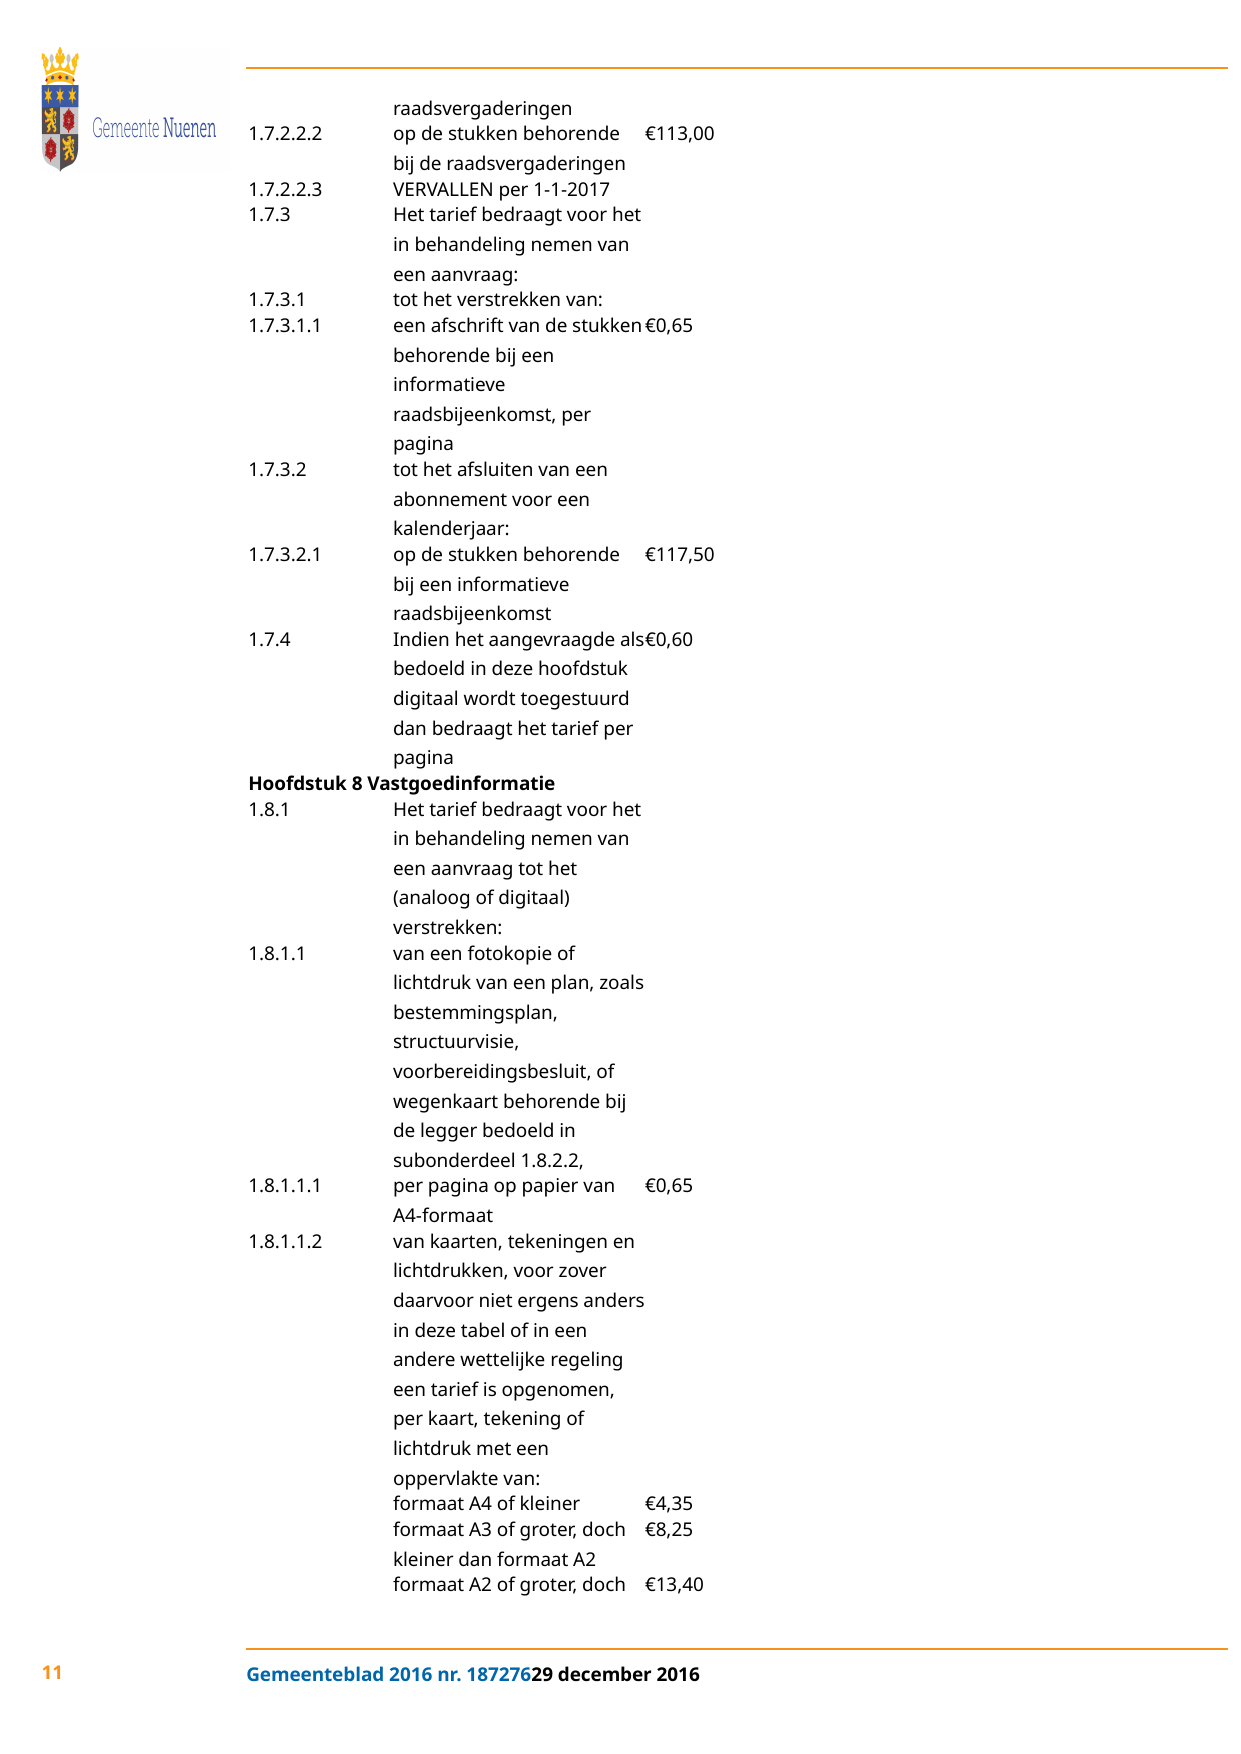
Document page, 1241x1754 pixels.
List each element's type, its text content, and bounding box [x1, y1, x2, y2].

table_cell [862, 121, 1007, 176]
table_cell [645, 95, 862, 121]
table_cell [248, 1490, 393, 1516]
table_cell [248, 1571, 393, 1597]
table_cell [1007, 1516, 1079, 1571]
table_cell Hoofdstuk 8 Vastgoedinformatie [248, 770, 645, 796]
table_cell 1.7.2.2.3 [248, 176, 393, 202]
table_cell [645, 940, 862, 1173]
table_cell [1007, 541, 1079, 626]
table_cell op de stukken behorende bij een informatieve raadsbijeenkomst [393, 541, 645, 626]
table_cell [1007, 1173, 1079, 1228]
table_cell formaat A3 of groter, doch kleiner dan formaat A2 [393, 1516, 645, 1571]
table_cell [862, 1516, 1007, 1571]
table_cell 1.8.1.1 [248, 940, 393, 1173]
table_cell €13,40 [645, 1571, 862, 1597]
table_cell [862, 1228, 1007, 1490]
table_cell 1.8.1 [248, 796, 393, 940]
table_cell [1007, 940, 1079, 1173]
table_cell Indien het aangevraagde als bedoeld in deze hoofdstuk digitaal wordt toegestuurd dan bedraagt het tarief per pagina [393, 626, 645, 770]
table_cell [1007, 796, 1079, 940]
table_cell [1007, 176, 1079, 202]
table_cell [645, 176, 862, 202]
table_cell €4,35 [645, 1490, 862, 1516]
table_cell [645, 286, 862, 312]
table_cell 1.8.1.1.1 [248, 1173, 393, 1228]
table_cell van kaarten, tekeningen en lichtdrukken, voor zover daarvoor niet ergens anders in deze tabel of in een andere wettelijke regeling een tarief is opgenomen, per kaart, tekening of lichtdruk met een oppervlakte van: [393, 1228, 645, 1490]
table_cell per pagina op papier van A4-formaat [393, 1173, 645, 1228]
table_cell formaat A4 of kleiner [393, 1490, 645, 1516]
table_cell [1007, 95, 1079, 121]
table_cell [1007, 770, 1079, 796]
table_cell 1.8.1.1.2 [248, 1228, 393, 1490]
table_cell Het tarief bedraagt voor het in behandeling nemen van een aanvraag: [393, 202, 645, 286]
table_cell €117,50 [645, 541, 862, 626]
table_cell tot het afsluiten van een abonnement voor een kalenderjaar: [393, 456, 645, 541]
table_cell [862, 176, 1007, 202]
table_cell [1007, 1228, 1079, 1490]
table_cell 1.7.3.1.1 [248, 312, 393, 456]
table_cell [862, 1490, 1007, 1516]
table_cell [862, 286, 1007, 312]
table_cell €113,00 [645, 121, 862, 176]
table_cell [862, 312, 1007, 456]
table_cell 1.7.2.2.2 [248, 121, 393, 176]
table_cell [645, 770, 862, 796]
table_cell [862, 626, 1007, 770]
table_cell [645, 796, 862, 940]
table_cell tot het verstrekken van: [393, 286, 645, 312]
table_cell VERVALLEN per 1-1-2017 [393, 176, 645, 202]
table_cell [1007, 202, 1079, 286]
table_cell [1007, 1571, 1079, 1597]
table_cell [862, 541, 1007, 626]
table_cell 1.7.3 [248, 202, 393, 286]
table_cell op de stukken behorende bij de raadsvergaderingen [393, 121, 645, 176]
table_cell Het tarief bedraagt voor het in behandeling nemen van een aanvraag tot het (analoog of digitaal) verstrekken: [393, 796, 645, 940]
table_cell [1007, 1490, 1079, 1516]
table_cell [1007, 286, 1079, 312]
table_cell [862, 940, 1007, 1173]
table_cell raadsvergaderingen [393, 95, 645, 121]
picture [41, 47, 231, 172]
table_cell [862, 202, 1007, 286]
table_cell [862, 456, 1007, 541]
table_cell €8,25 [645, 1516, 862, 1571]
table_cell [248, 1516, 393, 1571]
table_cell [862, 1173, 1007, 1228]
table_cell formaat A2 of groter, doch [393, 1571, 645, 1597]
table_cell 1.7.4 [248, 626, 393, 770]
table_cell [1007, 312, 1079, 456]
table_cell [862, 796, 1007, 940]
table_cell 1.7.3.1 [248, 286, 393, 312]
table_cell [645, 456, 862, 541]
table_cell €0,65 [645, 1173, 862, 1228]
table_cell [645, 202, 862, 286]
table_cell 1.7.3.2 [248, 456, 393, 541]
table_cell [248, 95, 393, 121]
table_cell [862, 770, 1007, 796]
table_cell €0,60 [645, 626, 862, 770]
table_cell [862, 95, 1007, 121]
table_cell [1007, 121, 1079, 176]
table_cell [862, 1571, 1007, 1597]
table_cell [645, 1228, 862, 1490]
table_cell 1.7.3.2.1 [248, 541, 393, 626]
table_cell van een fotokopie of lichtdruk van een plan, zoals bestemmingsplan, structuurvisie, voorbereidingsbesluit, of wegenkaart behorende bij de legger bedoeld in subonderdeel 1.8.2.2, [393, 940, 645, 1173]
table_cell €0,65 [645, 312, 862, 456]
table_cell [1007, 456, 1079, 541]
table_cell [1007, 626, 1079, 770]
table_cell een afschrift van de stukken behorende bij een informatieve raadsbijeenkomst, per pagina [393, 312, 645, 456]
